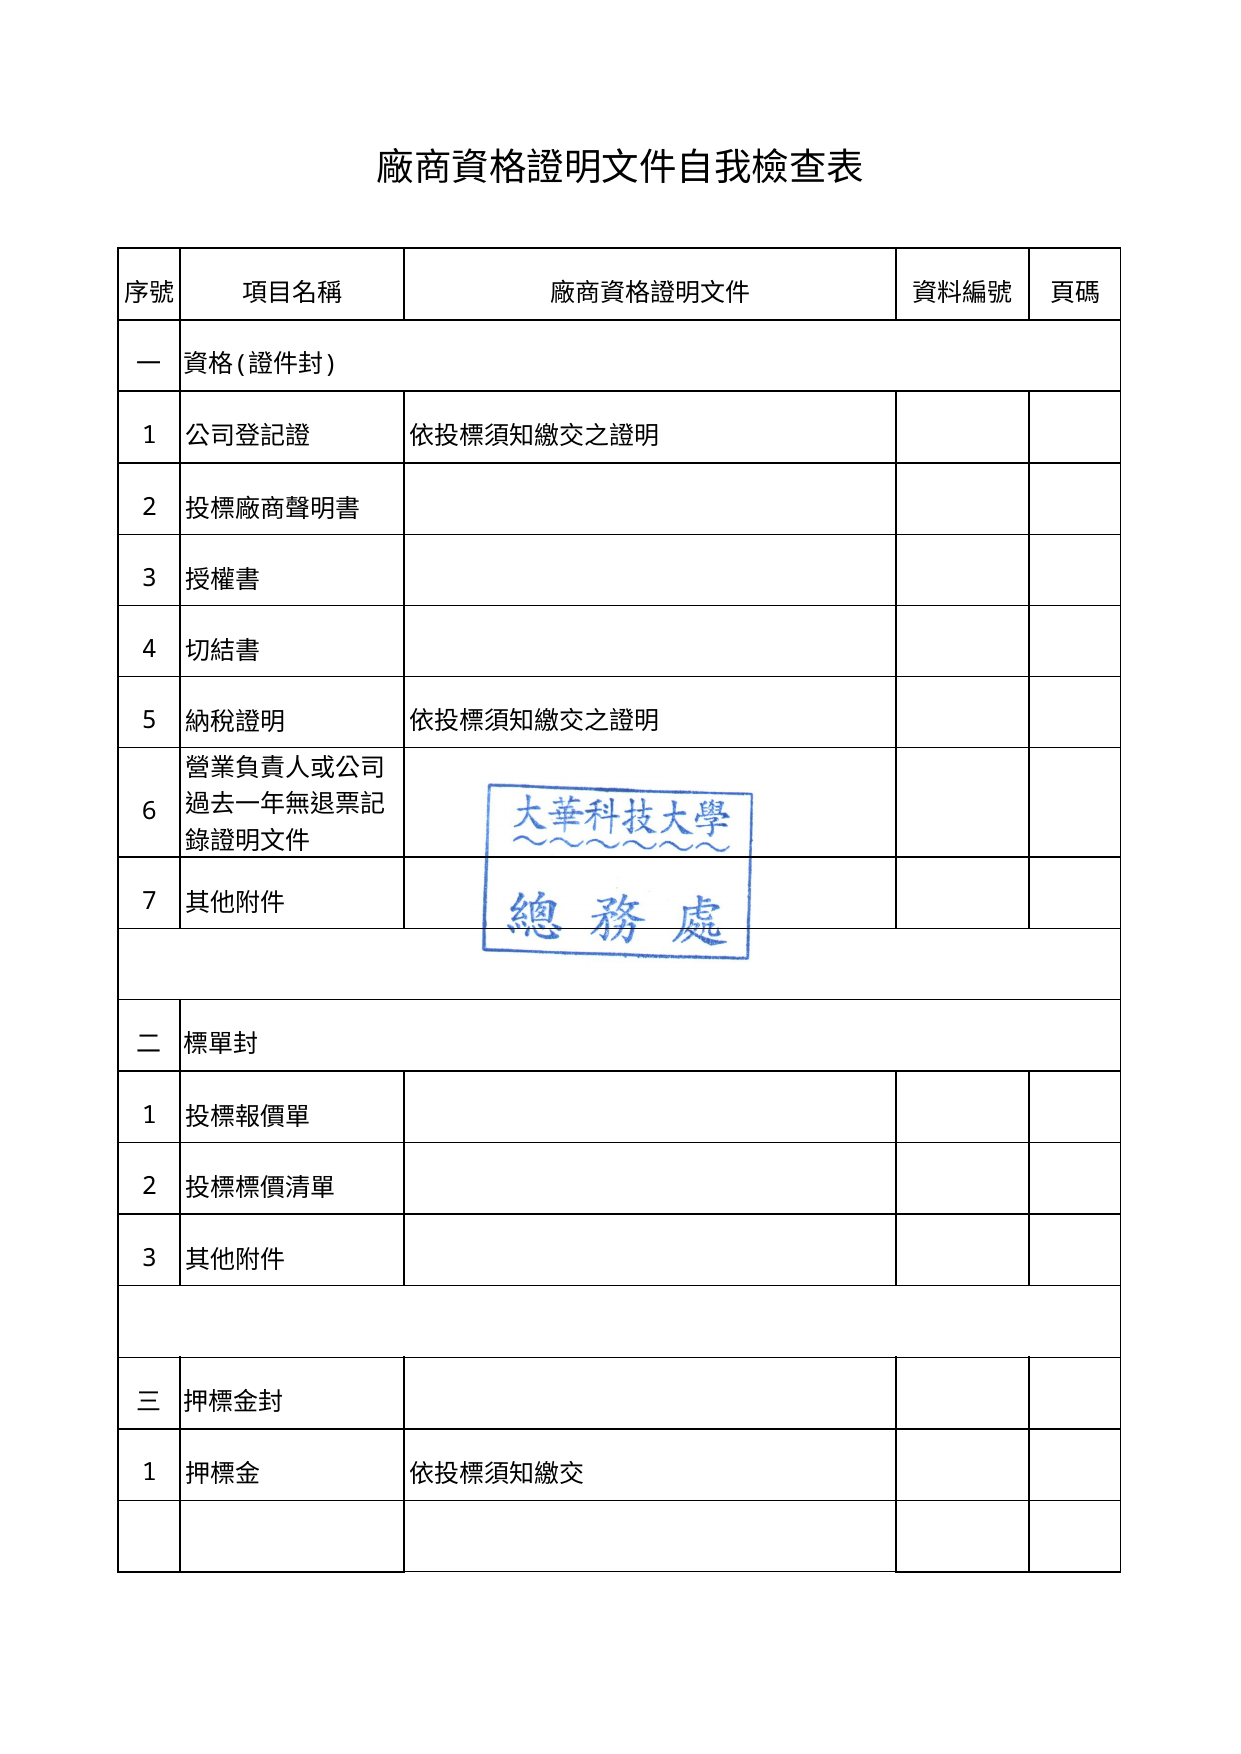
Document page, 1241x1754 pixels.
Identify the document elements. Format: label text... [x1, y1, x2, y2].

table_cell 3 [119, 535, 179, 604]
table_cell [1030, 748, 1120, 856]
table_cell [1030, 677, 1120, 747]
table_cell 投標標價清單 [181, 1143, 403, 1213]
table_cell 切結書 [181, 606, 403, 676]
table_cell 1 [119, 1430, 179, 1499]
table_header 廠商資格證明文件 [405, 249, 895, 319]
table_cell 投標報價單 [181, 1072, 403, 1142]
table_cell 押標金 [181, 1430, 403, 1499]
table_cell 授權書 [181, 535, 403, 604]
table_cell 7 [119, 858, 179, 927]
table_cell 一 [119, 321, 179, 390]
table_cell 押標金封 [181, 1358, 403, 1428]
table_header 序號 [119, 249, 179, 319]
table_cell 資格(證件封) [181, 321, 1120, 390]
table_cell [897, 858, 1028, 927]
table_cell [405, 535, 895, 604]
table_cell [897, 748, 1028, 856]
table_cell [405, 858, 472, 927]
table_cell 投標廠商聲明書 [181, 464, 403, 533]
table_cell [405, 1501, 895, 1571]
table_cell [897, 1072, 1028, 1142]
table_cell [897, 535, 1028, 604]
table_cell [405, 1143, 895, 1213]
table_cell 標單封 [181, 1000, 1120, 1070]
table_cell [405, 1215, 895, 1285]
table_cell [1030, 1072, 1120, 1142]
table_cell 6 [119, 748, 179, 856]
table_cell [1030, 606, 1120, 676]
table_cell 1 [119, 1072, 179, 1142]
table_cell [405, 1072, 895, 1142]
table_cell [1030, 858, 1120, 927]
table_cell [1030, 1358, 1120, 1428]
table_cell [405, 606, 895, 676]
table_cell [1030, 392, 1120, 462]
table_cell 納稅證明 [181, 677, 403, 747]
table_cell [1030, 464, 1120, 533]
table_cell [897, 1358, 1028, 1428]
table_cell [405, 464, 895, 533]
table_cell 其他附件 [181, 1215, 403, 1285]
table_cell 1 [119, 392, 179, 462]
table_cell 3 [119, 1215, 179, 1285]
table_cell 二 [119, 1000, 179, 1070]
table_cell 2 [119, 1143, 179, 1213]
text 廠商資格證明文件自我檢查表 [118, 122, 1122, 185]
table_cell [897, 677, 1028, 747]
table_cell [897, 464, 1028, 533]
table_cell 5 [119, 677, 179, 747]
table_header 頁碼 [1030, 249, 1120, 319]
table_cell [1030, 1215, 1120, 1285]
table_header 資料編號 [897, 249, 1028, 319]
table_cell 依投標須知繳交之證明 [405, 392, 895, 462]
table_cell [119, 929, 1120, 998]
table_cell [897, 1143, 1028, 1213]
table_cell [405, 1358, 895, 1428]
table_cell [897, 1501, 1028, 1571]
table_cell [768, 858, 895, 927]
table_cell 公司登記證 [181, 392, 403, 462]
table_cell [181, 1501, 403, 1571]
table_cell 4 [119, 606, 179, 676]
table_cell 2 [119, 464, 179, 533]
table_cell 營業負責人或公司過去一年無退票記錄證明文件 [181, 748, 403, 856]
table_cell [1030, 535, 1120, 604]
table_cell 依投標須知繳交 [405, 1430, 895, 1499]
table_header 項目名稱 [181, 249, 403, 319]
table_cell [897, 1430, 1028, 1499]
table_cell [119, 1501, 179, 1571]
table_cell [119, 1286, 1120, 1356]
table_cell [1030, 1430, 1120, 1499]
table_cell 依投標須知繳交之證明 [405, 677, 895, 747]
table_cell [1030, 1501, 1120, 1571]
table_cell [405, 748, 895, 856]
table_cell [897, 1215, 1028, 1285]
table_cell [897, 606, 1028, 676]
table_cell [1030, 1143, 1120, 1213]
table_cell 其他附件 [181, 858, 403, 927]
table_cell [897, 392, 1028, 462]
table_cell 三 [119, 1358, 179, 1428]
